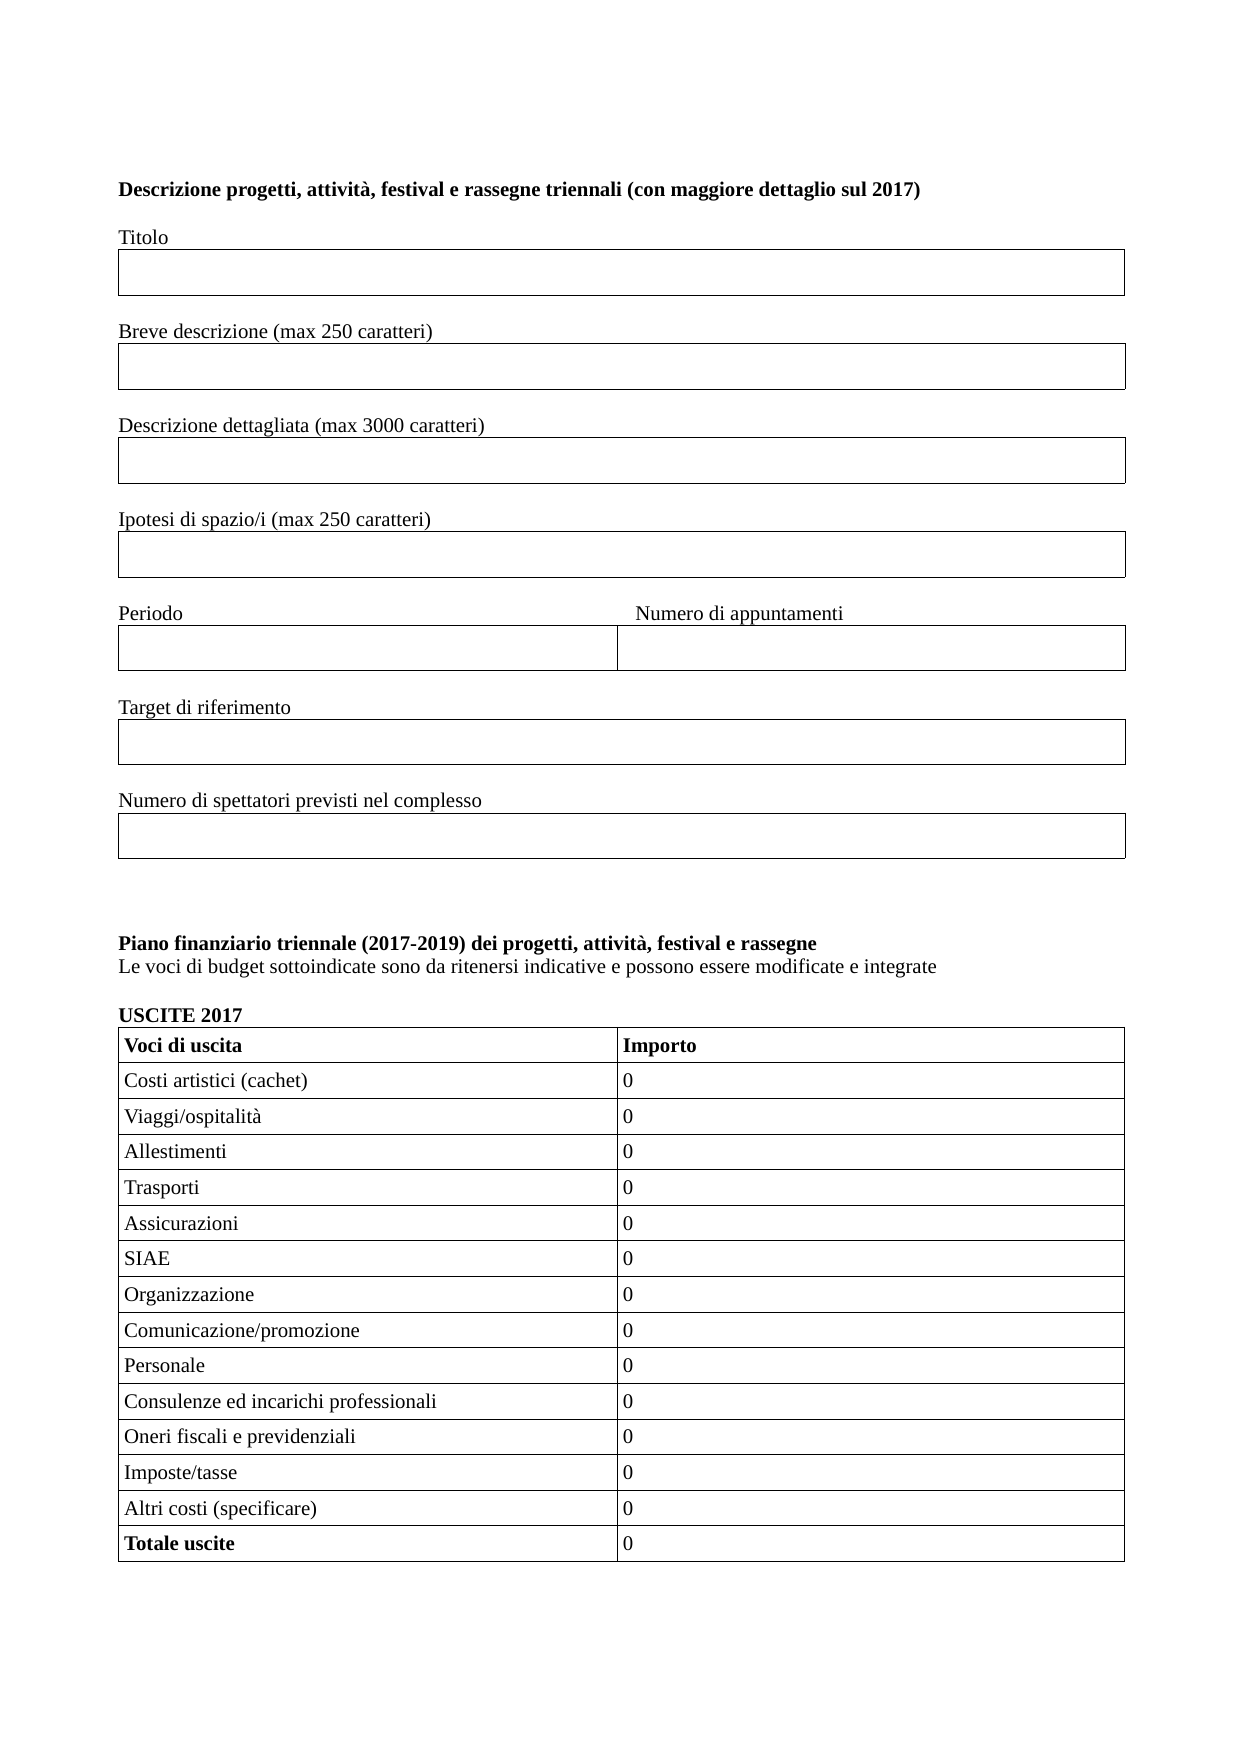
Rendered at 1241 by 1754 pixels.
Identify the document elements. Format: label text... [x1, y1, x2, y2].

table_header [119, 344, 1125, 389]
table_cell 0 [618, 1241, 1124, 1276]
table_cell 0 [618, 1313, 1124, 1347]
table_header [119, 814, 1125, 858]
text Descrizione progetti, attività, festival e rassegne triennali (con maggiore dettaglio sul 2017) [118, 177, 1122, 201]
table_cell Totale uscite [119, 1526, 617, 1561]
table_header [119, 626, 617, 670]
table_cell 0 [618, 1099, 1124, 1133]
text USCITE 2017 [118, 1003, 1122, 1027]
table_header [119, 250, 1124, 295]
table_header [618, 626, 1125, 670]
table_cell 0 [618, 1277, 1124, 1312]
table_cell Altri costi (specificare) [119, 1491, 617, 1525]
table_cell Viaggi/ospitalità [119, 1099, 617, 1133]
text Periodo Numero di appuntamenti [118, 601, 1122, 625]
table_header [119, 532, 1125, 577]
table_cell Trasporti [119, 1170, 617, 1205]
text Descrizione dettagliata (max 3000 caratteri) [118, 413, 1122, 437]
text Target di riferimento [118, 694, 1122, 719]
text Le voci di budget sottoindicate sono da ritenersi indicative e possono essere modificate e integrate [118, 954, 1122, 978]
table_cell Imposte/tasse [119, 1455, 617, 1490]
table_cell Comunicazione/promozione [119, 1313, 617, 1347]
text Titolo [118, 225, 1122, 249]
table_cell 0 [618, 1348, 1124, 1383]
table_cell Costi artistici (cachet) [119, 1063, 617, 1098]
table_cell 0 [618, 1206, 1124, 1240]
table_cell 0 [618, 1170, 1124, 1205]
text Piano finanziario triennale (2017-2019) dei progetti, attività, festival e rassegne [118, 930, 1122, 954]
table_cell 0 [618, 1420, 1124, 1454]
table_header [119, 720, 1125, 764]
table_cell 0 [618, 1135, 1124, 1169]
table_cell 0 [618, 1491, 1124, 1525]
table_cell Personale [119, 1348, 617, 1383]
table_cell 0 [618, 1063, 1124, 1098]
table_cell Organizzazione [119, 1277, 617, 1312]
table_header Voci di uscita [119, 1028, 617, 1062]
table_cell 0 [618, 1455, 1124, 1490]
table_cell 0 [618, 1384, 1124, 1418]
text Breve descrizione (max 250 caratteri) [118, 319, 1122, 343]
table_cell Consulenze ed incarichi professionali [119, 1384, 617, 1418]
table_cell SIAE [119, 1241, 617, 1276]
table_cell Allestimenti [119, 1135, 617, 1169]
text Ipotesi di spazio/i (max 250 caratteri) [118, 507, 1122, 531]
table_cell 0 [618, 1526, 1124, 1561]
table_cell Oneri fiscali e previdenziali [119, 1420, 617, 1454]
table_cell Assicurazioni [119, 1206, 617, 1240]
table_header [119, 438, 1125, 483]
table_header Importo [618, 1028, 1124, 1062]
text Numero di spettatori previsti nel complesso [118, 788, 1122, 812]
